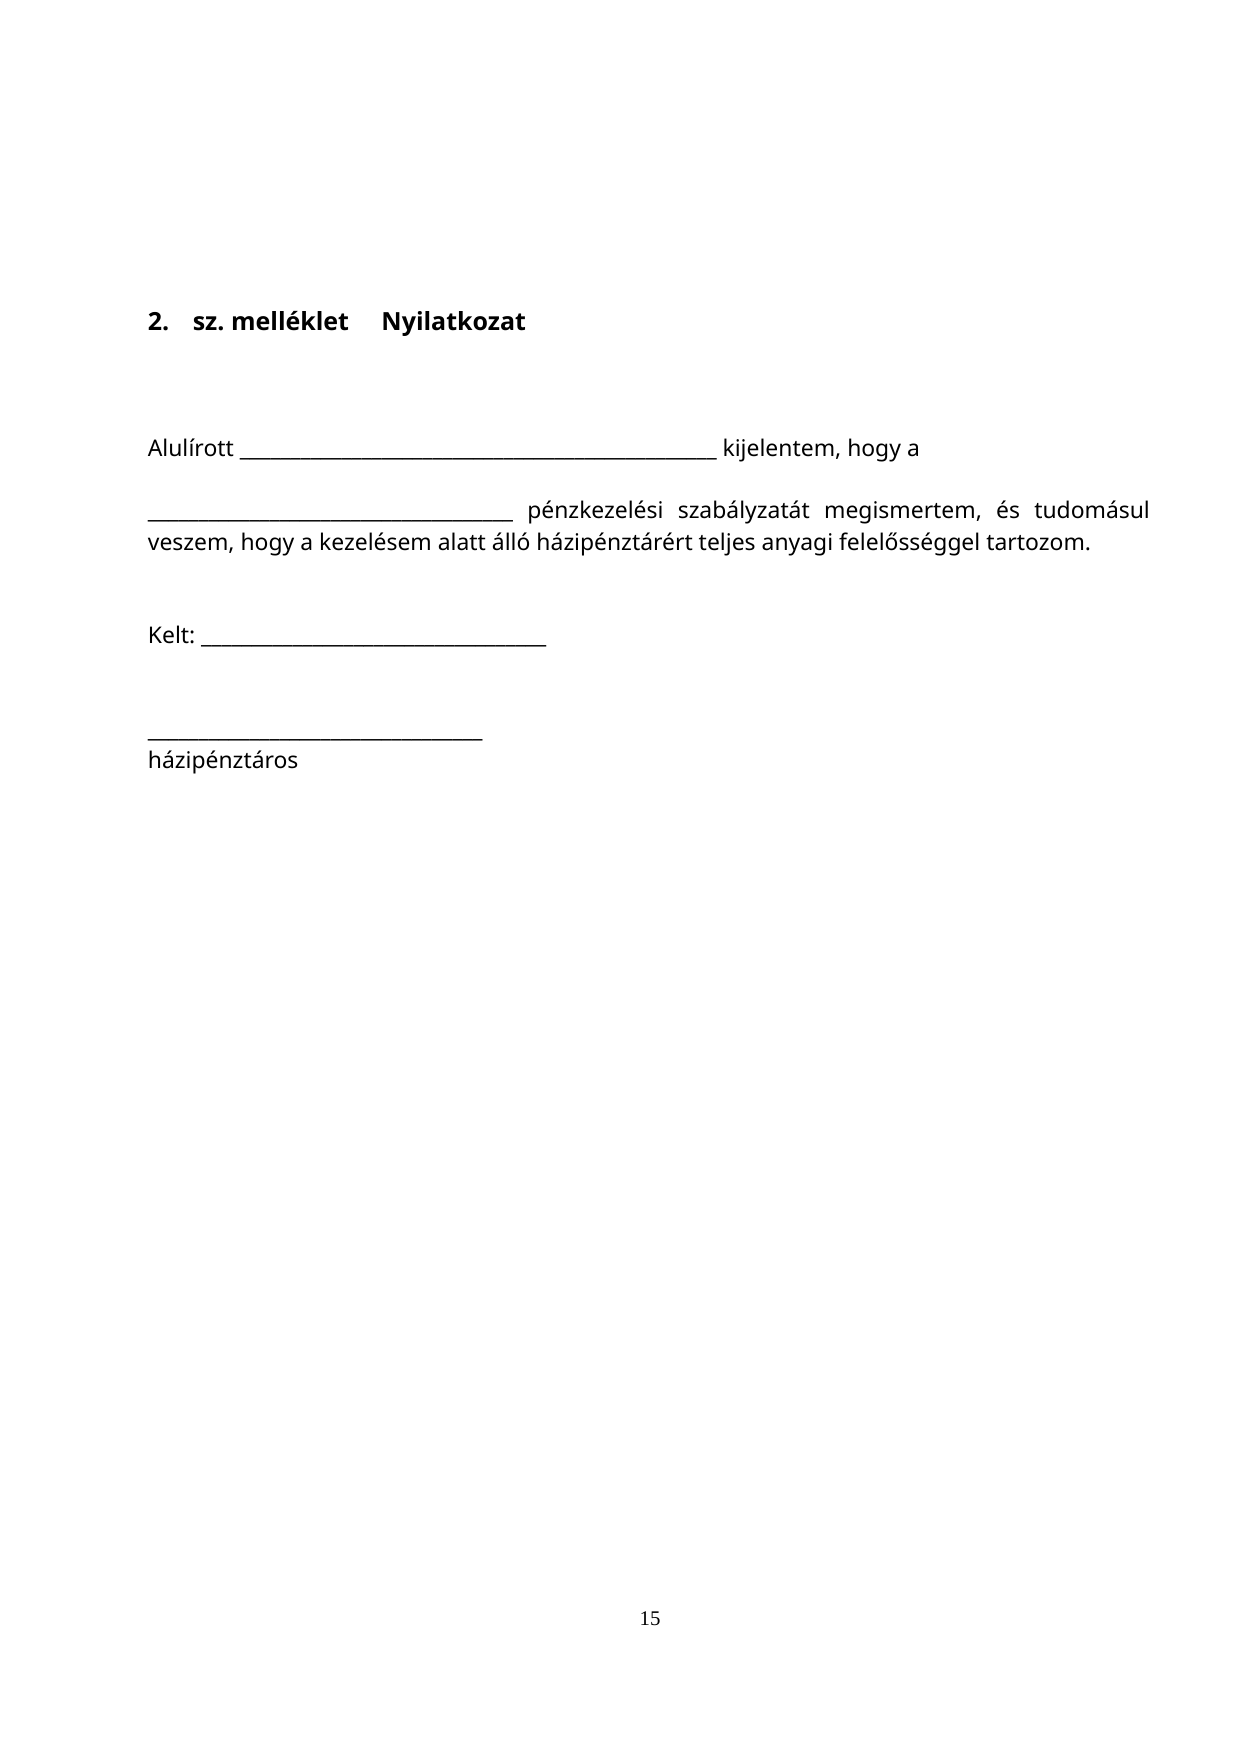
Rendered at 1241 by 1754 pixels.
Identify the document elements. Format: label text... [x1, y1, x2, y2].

text házipénztáros [148, 744, 1152, 776]
subtitle sz. melléklet Nyilatkozat [148, 304, 1152, 338]
text ____________________________________ pénzkezelési szabályzatát megismertem, és tudomásul veszem, hogy a kezelésem alatt álló házipénztárért teljes anyagi felelősséggel tartozom. [148, 494, 1152, 557]
text Kelt: __________________________________ [148, 619, 1152, 651]
text Alulírott _______________________________________________ kijelentem, hogy a [148, 432, 1152, 463]
text _________________________________ [148, 713, 1152, 744]
